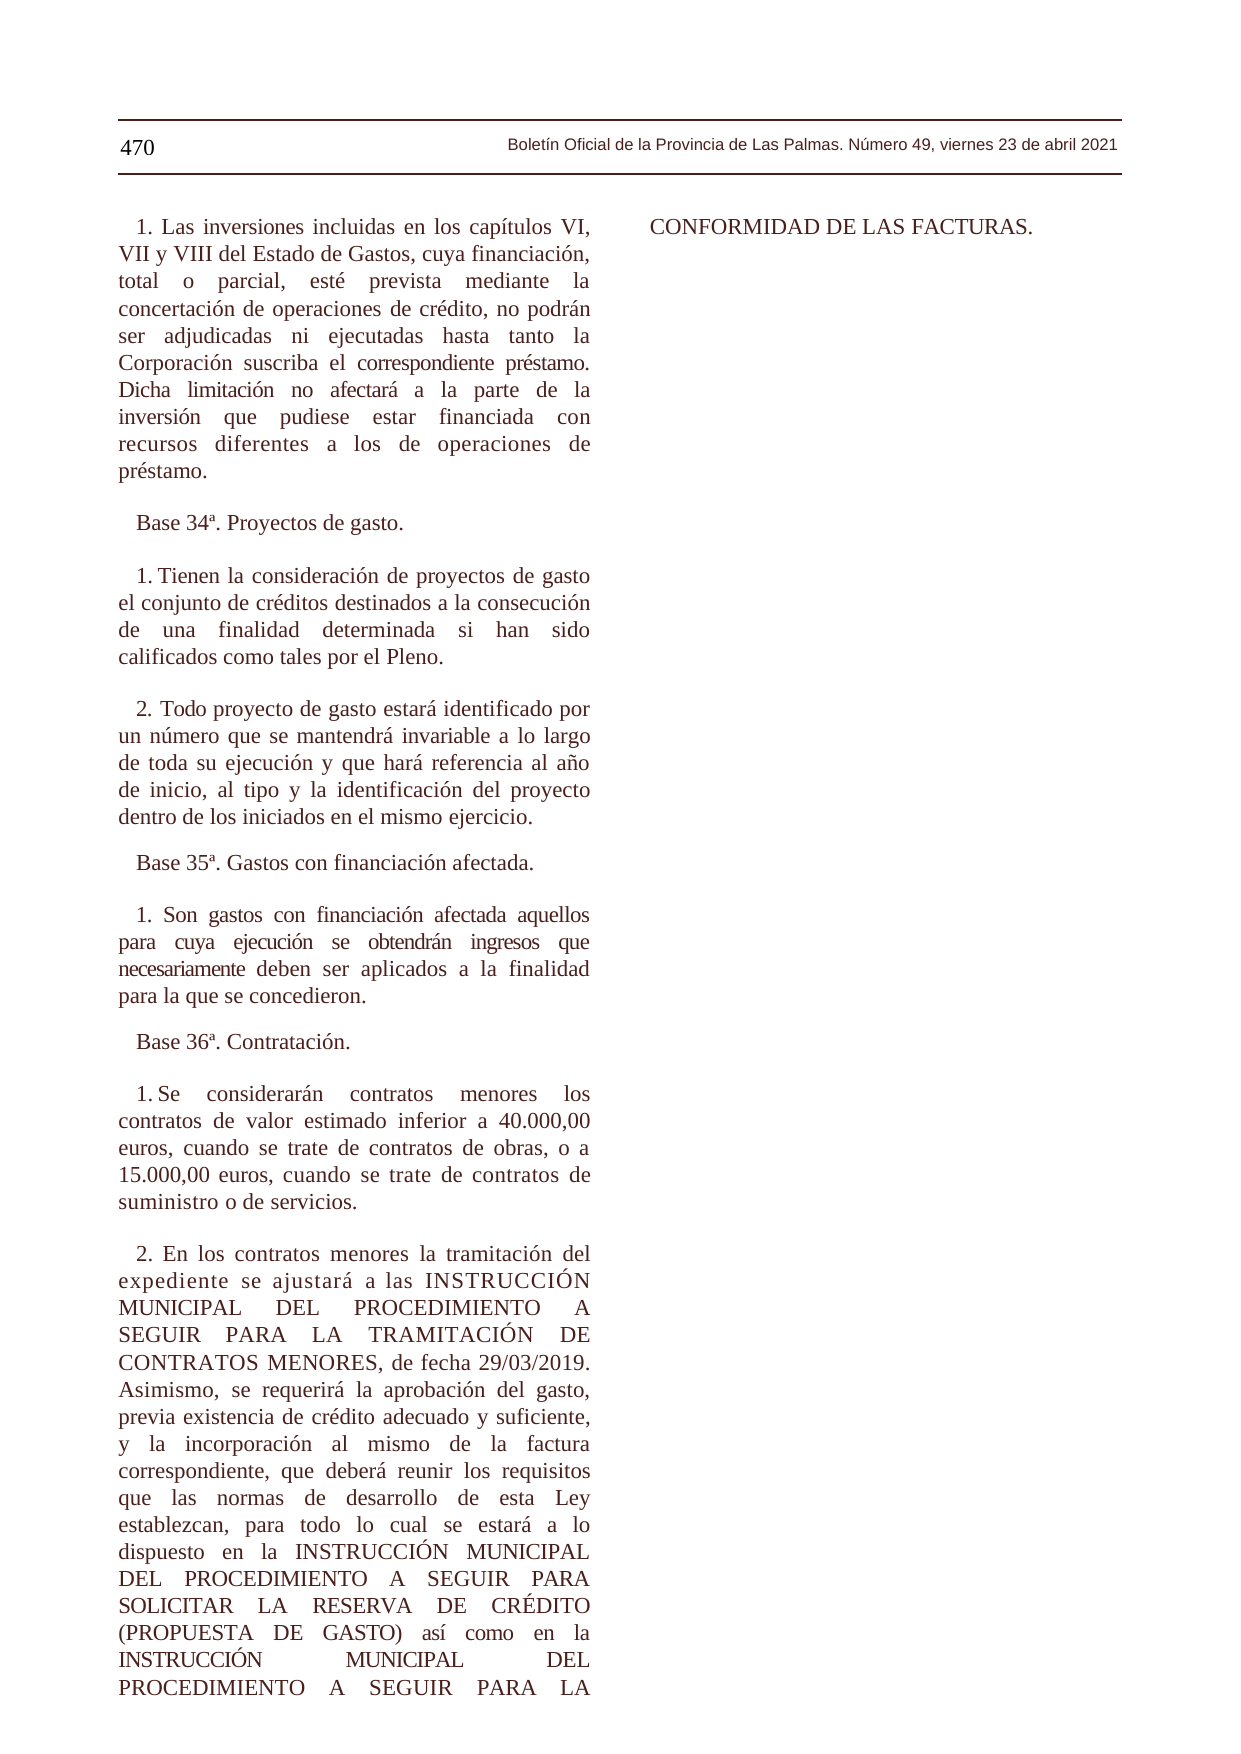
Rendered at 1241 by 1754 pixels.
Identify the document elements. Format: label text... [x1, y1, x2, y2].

list Todo proyecto de gasto estará identificado por un número que se mantendrá invariable a lo largo de toda su ejecución y que hará referencia al año de inicio, al tipo y la identificación del proyecto dentro de los iniciados en el mismo ejercicio. [118, 695, 591, 830]
list Tienen la consideración de proyectos de gasto el conjunto de créditos destinados a la consecución de una finalidad determinada si han sido calificados como tales por el Pleno. [118, 562, 591, 669]
list CONFORMIDAD DE LAS FACTURAS. [649, 213, 1134, 240]
text Base 34ª. Proyectos de gasto. [136, 509, 591, 536]
list Se considerarán contratos menores los contratos de valor estimado inferior a 40.000,00 euros, cuando se trate de contratos de obras, o a 15.000,00 euros, cuando se trate de contratos de suministro o de servicios. [118, 1080, 591, 1214]
text Base 36ª. Contratación. [136, 1028, 591, 1054]
text 1. Son gastos con financiación afectada aquellos para cuya ejecución se obtendrán ingresos que necesariamente deben ser aplicados a la finalidad para la que se concedieron. [118, 901, 591, 1008]
list En los contratos menores la tramitación del expediente se ajustará a las INSTRUCCIÓN MUNICIPAL DEL PROCEDIMIENTO A SEGUIR PARA LA TRAMITACIÓN DE CONTRATOS MENORES, de fecha 29/03/2019. Asimismo, se requerirá la aprobación del gasto, previa existencia de crédito adecuado y suficiente, y la incorporación al mismo de la factura correspondiente, que deberá reunir los requisitos que las normas de desarrollo de esta Ley establezcan, para todo lo cual se estará a lo dispuesto en la INSTRUCCIÓN MUNICIPAL DEL PROCEDIMIENTO A SEGUIR PARA SOLICITAR LA RESERVA DE CRÉDITO (PROPUESTA DE GASTO) así como en la INSTRUCCIÓN MUNICIPAL DEL PROCEDIMIENTO A SEGUIR PARA LA [118, 1240, 591, 1700]
text Base 35ª. Gastos con financiación afectada. [136, 849, 591, 875]
text 1. Las inversiones incluidas en los capítulos VI, VII y VIII del Estado de Gastos, cuya financiación, total o parcial, esté prevista mediante la concertación de operaciones de crédito, no podrán ser adjudicadas ni ejecutadas hasta tanto la Corporación suscriba el correspondiente préstamo. Dicha limitación no afectará a la parte de la inversión que pudiese estar financiada con recursos diferentes a los de operaciones de préstamo. [118, 213, 591, 483]
